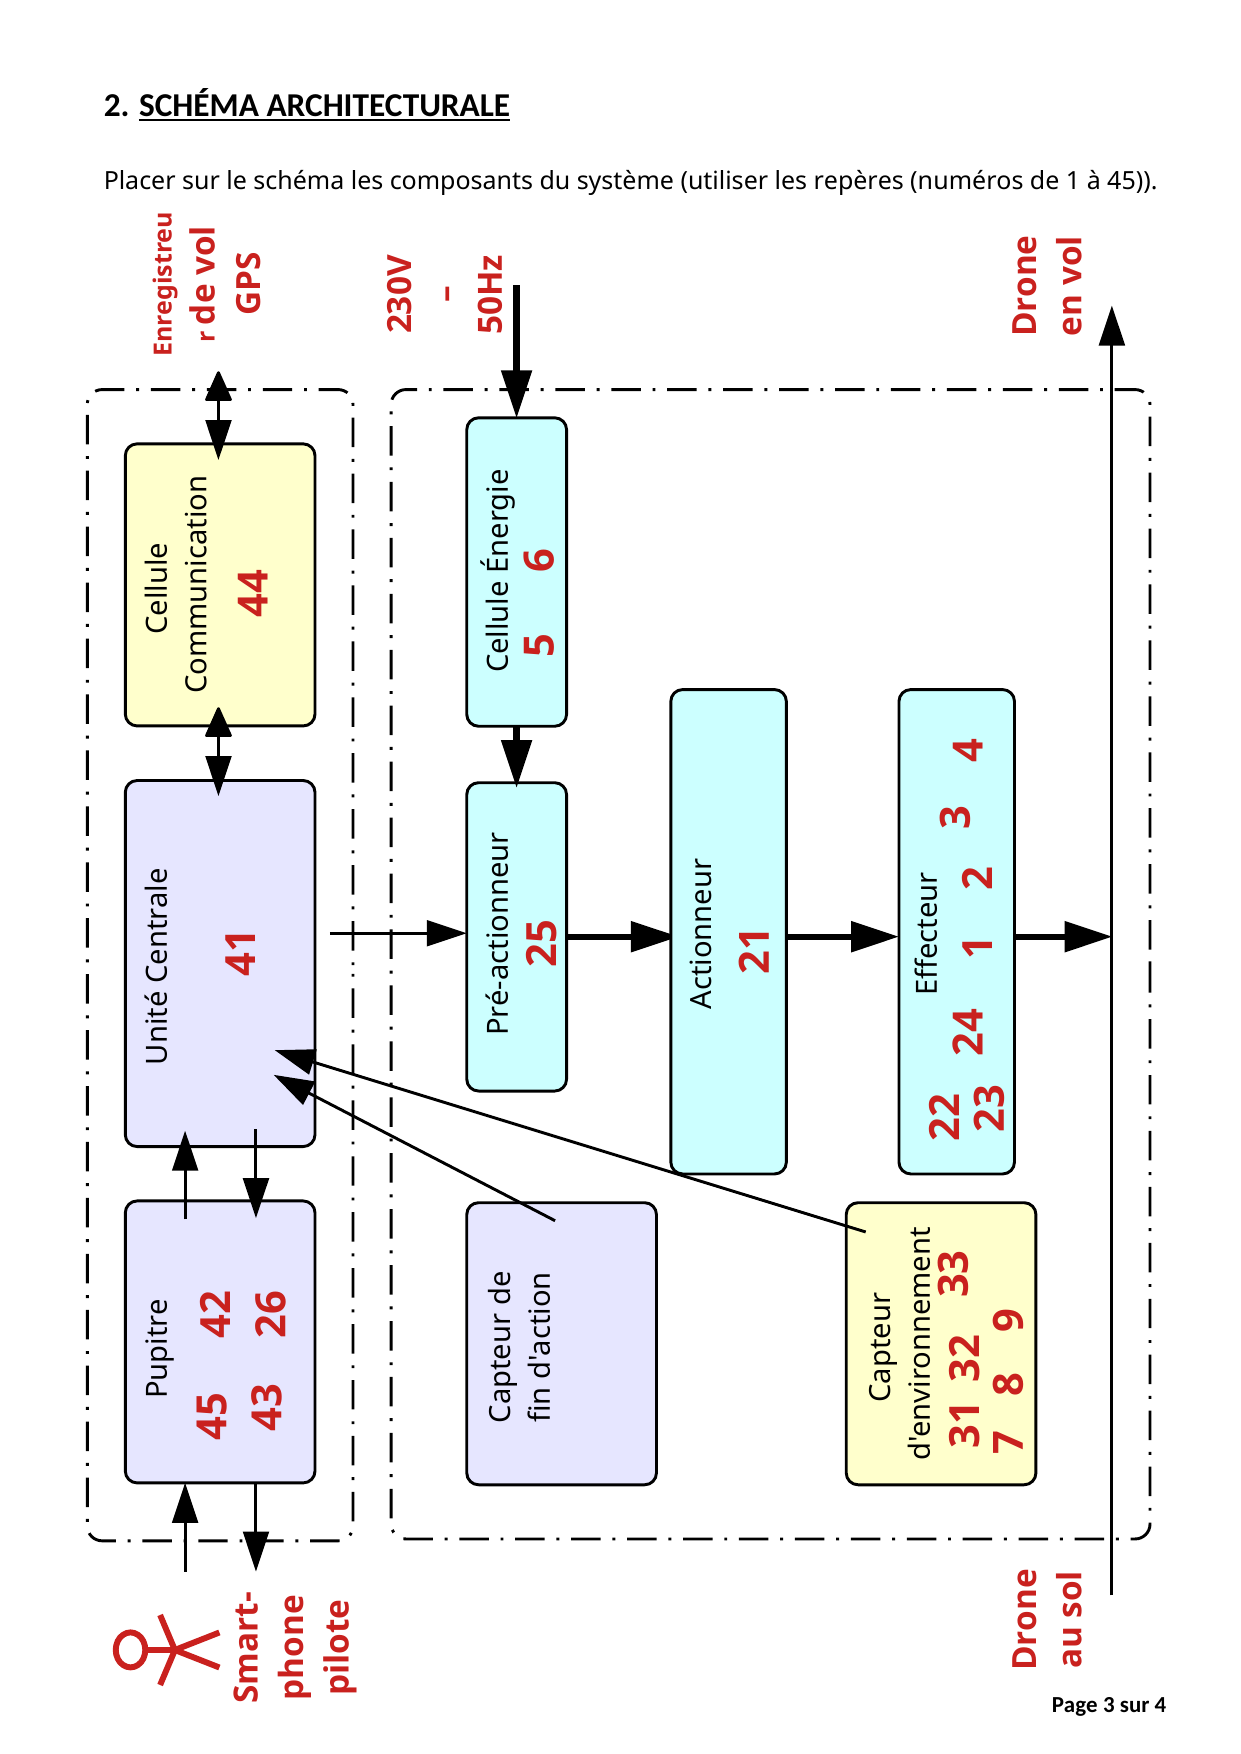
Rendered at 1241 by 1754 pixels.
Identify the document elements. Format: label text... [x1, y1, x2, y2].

text Placer sur le schéma les composants du système (utiliser les repères (numéros de 1 à 45)). [101, 162, 1166, 196]
subtitle schéma ARCHITECTURALE [103, 84, 1166, 125]
